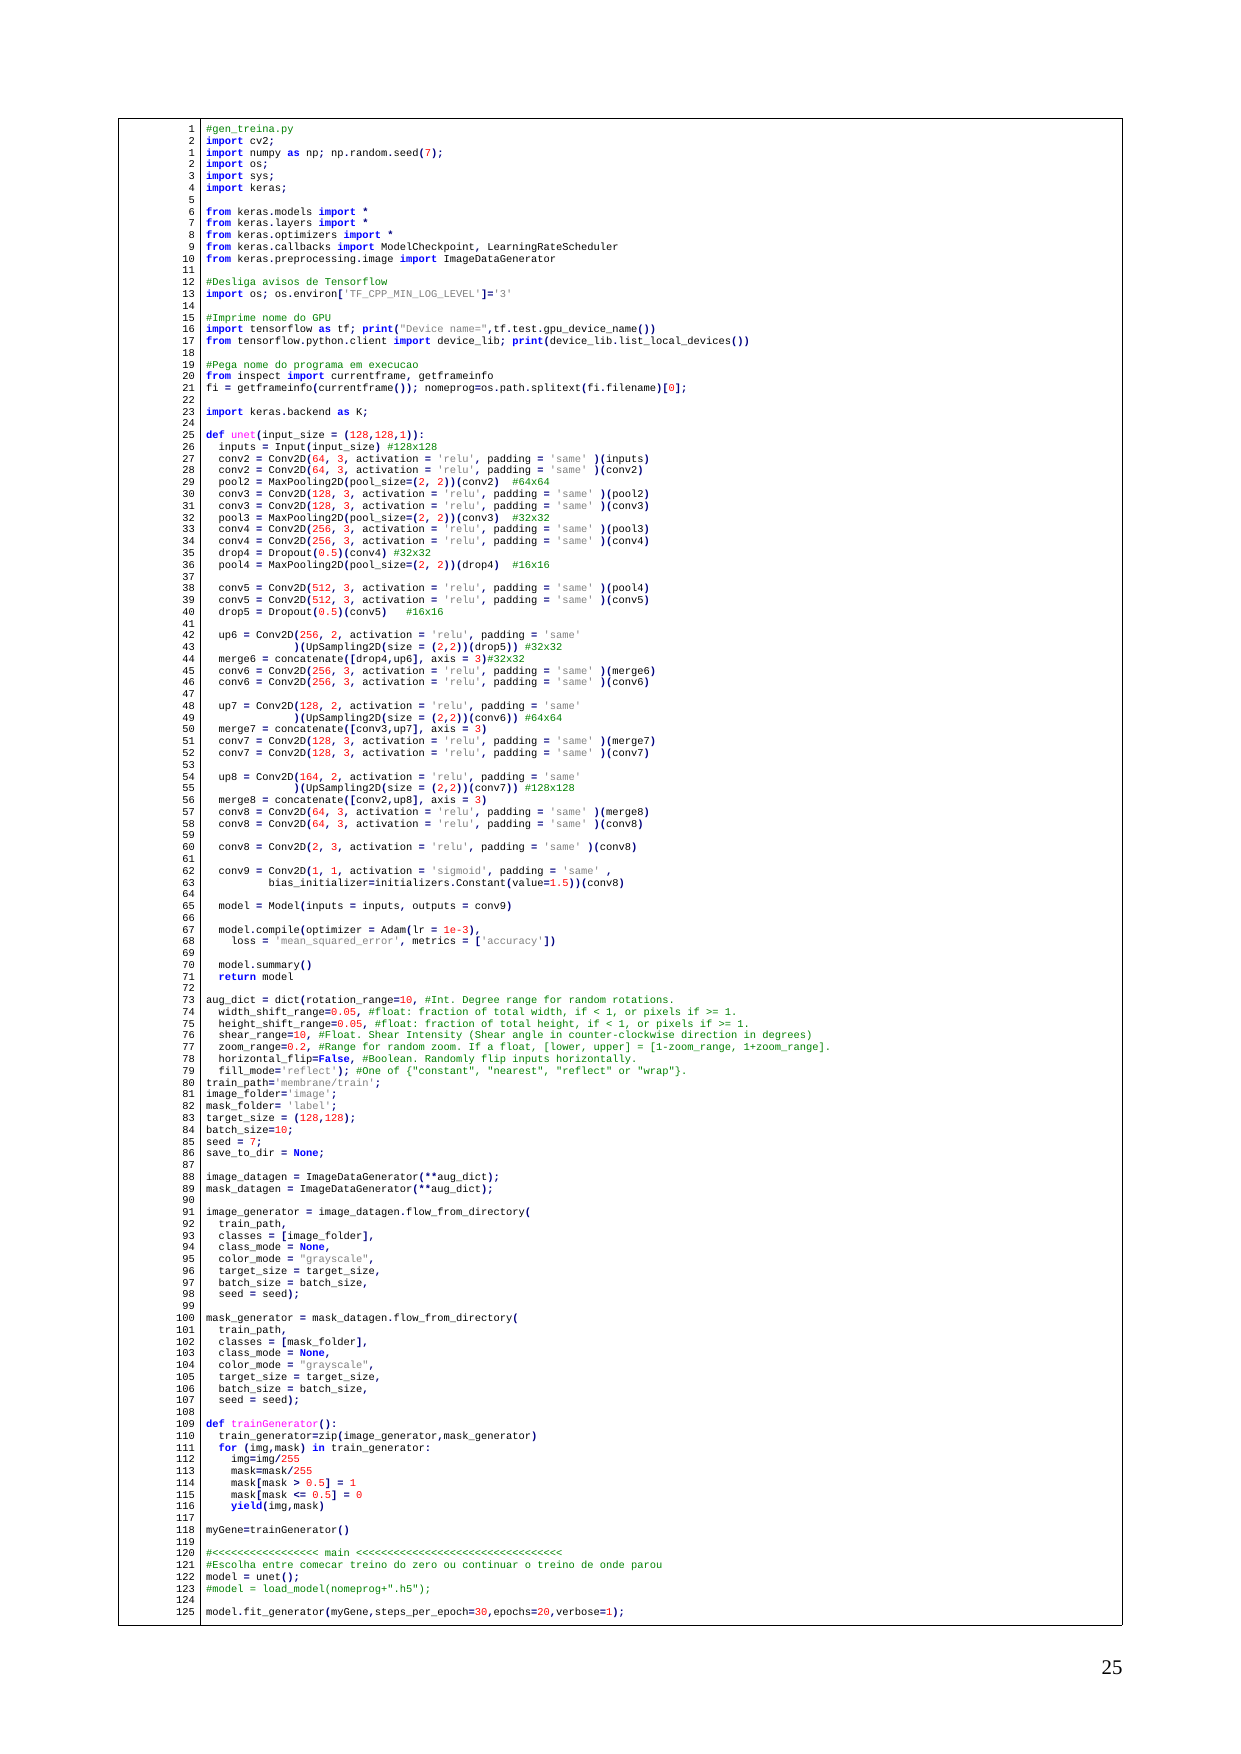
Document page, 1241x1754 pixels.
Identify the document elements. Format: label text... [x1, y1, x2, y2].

table_header 1 2 1 2 3 4 5 6 7 8 9 10 11 12 13 14 15 16 17 18 19 20 21 22 23 24 25 26 27 28 29 30 31 32 33 34 35 36 37 38 39 40 41 42 43 44 45 46 47 48 49 50 51 52 53 54 55 56 57 58 59 60 61 62 63 64 65 66 67 68 69 70 71 72 73 74 75 76 77 78 79 80 81 82 83 84 85 86 87 88 89 90 91 92 93 94 95 96 97 98 99 100 101 102 103 104 105 106 107 108 109 110 111 112 113 114 115 116 117 118 119 120 121 122 123 124 125 [119, 119, 200, 1624]
table_header #gen_treina.py import cv2; import numpy as np; np.random.seed(7); import os; import sys; import keras; from keras.models import * from keras.layers import * from keras.optimizers import * from keras.callbacks import ModelCheckpoint, LearningRateScheduler from keras.preprocessing.image import ImageDataGenerator #Desliga avisos de Tensorflow import os; os.environ['TF_CPP_MIN_LOG_LEVEL']='3' #Imprime nome do GPU import tensorflow as tf; print("Device name=",tf.test.gpu_device_name()) from tensorflow.python.client import device_lib; print(device_lib.list_local_devices()) #Pega nome do programa em execucao from inspect import currentframe, getframeinfo fi = getframeinfo(currentframe()); nomeprog=os.path.splitext(fi.filename)[0]; import keras.backend as K; def unet(input_size = (128,128,1)): inputs = Input(input_size) #128x128 conv2 = Conv2D(64, 3, activation = 'relu', padding = 'same' )(inputs) conv2 = Conv2D(64, 3, activation = 'relu', padding = 'same' )(conv2) pool2 = MaxPooling2D(pool_size=(2, 2))(conv2) #64x64 conv3 = Conv2D(128, 3, activation = 'relu', padding = 'same' )(pool2) conv3 = Conv2D(128, 3, activation = 'relu', padding = 'same' )(conv3) pool3 = MaxPooling2D(pool_size=(2, 2))(conv3) #32x32 conv4 = Conv2D(256, 3, activation = 'relu', padding = 'same' )(pool3) conv4 = Conv2D(256, 3, activation = 'relu', padding = 'same' )(conv4) drop4 = Dropout(0.5)(conv4) #32x32 pool4 = MaxPooling2D(pool_size=(2, 2))(drop4) #16x16 conv5 = Conv2D(512, 3, activation = 'relu', padding = 'same' )(pool4) conv5 = Conv2D(512, 3, activation = 'relu', padding = 'same' )(conv5) drop5 = Dropout(0.5)(conv5) #16x16 up6 = Conv2D(256, 2, activation = 'relu', padding = 'same' )(UpSampling2D(size = (2,2))(drop5)) #32x32 merge6 = concatenate([drop4,up6], axis = 3)#32x32 conv6 = Conv2D(256, 3, activation = 'relu', padding = 'same' )(merge6) conv6 = Conv2D(256, 3, activation = 'relu', padding = 'same' )(conv6) up7 = Conv2D(128, 2, activation = 'relu', padding = 'same' )(UpSampling2D(size = (2,2))(conv6)) #64x64 merge7 = concatenate([conv3,up7], axis = 3) conv7 = Conv2D(128, 3, activation = 'relu', padding = 'same' )(merge7) conv7 = Conv2D(128, 3, activation = 'relu', padding = 'same' )(conv7) up8 = Conv2D(164, 2, activation = 'relu', padding = 'same' )(UpSampling2D(size = (2,2))(conv7)) #128x128 merge8 = concatenate([conv2,up8], axis = 3) conv8 = Conv2D(64, 3, activation = 'relu', padding = 'same' )(merge8) conv8 = Conv2D(64, 3, activation = 'relu', padding = 'same' )(conv8) conv8 = Conv2D(2, 3, activation = 'relu', padding = 'same' )(conv8) conv9 = Conv2D(1, 1, activation = 'sigmoid', padding = 'same' , bias_initializer=initializers.Constant(value=1.5))(conv8) model = Model(inputs = inputs, outputs = conv9) model.compile(optimizer = Adam(lr = 1e-3), loss = 'mean_squared_error', metrics = ['accuracy']) model.summary() return model aug_dict = dict(rotation_range=10, #Int. Degree range for random rotations. width_shift_range=0.05, #float: fraction of total width, if < 1, or pixels if >= 1. height_shift_range=0.05, #float: fraction of total height, if < 1, or pixels if >= 1. shear_range=10, #Float. Shear Intensity (Shear angle in counter-clockwise direction in degrees) zoom_range=0.2, #Range for random zoom. If a float, [lower, upper] = [1-zoom_range, 1+zoom_range]. horizontal_flip=False, #Boolean. Randomly flip inputs horizontally. fill_mode='reflect'); #One of {"constant", "nearest", "reflect" or "wrap"}. train_path='membrane/train'; image_folder='image'; mask_folder= 'label'; target_size = (128,128); batch_size=10; seed = 7; save_to_dir = None; image_datagen = ImageDataGenerator(**aug_dict); mask_datagen = ImageDataGenerator(**aug_dict); image_generator = image_datagen.flow_from_directory( train_path, classes = [image_folder], class_mode = None, color_mode = "grayscale", target_size = target_size, batch_size = batch_size, seed = seed); mask_generator = mask_datagen.flow_from_directory( train_path, classes = [mask_folder], class_mode = None, color_mode = "grayscale", target_size = target_size, batch_size = batch_size, seed = seed); def trainGenerator(): train_generator=zip(image_generator,mask_generator) for (img,mask) in train_generator: img=img/255 mask=mask/255 mask[mask > 0.5] = 1 mask[mask <= 0.5] = 0 yield(img,mask) myGene=trainGenerator() #<<<<<<<<<<<<<<<<< main <<<<<<<<<<<<<<<<<<<<<<<<<<<<<<<<< #Escolha entre comecar treino do zero ou continuar o treino de onde parou model = unet(); #model = load_model(nomeprog+".h5"); model.fit_generator(myGene,steps_per_epoch=30,epochs=20,verbose=1); [201, 119, 1122, 1624]
